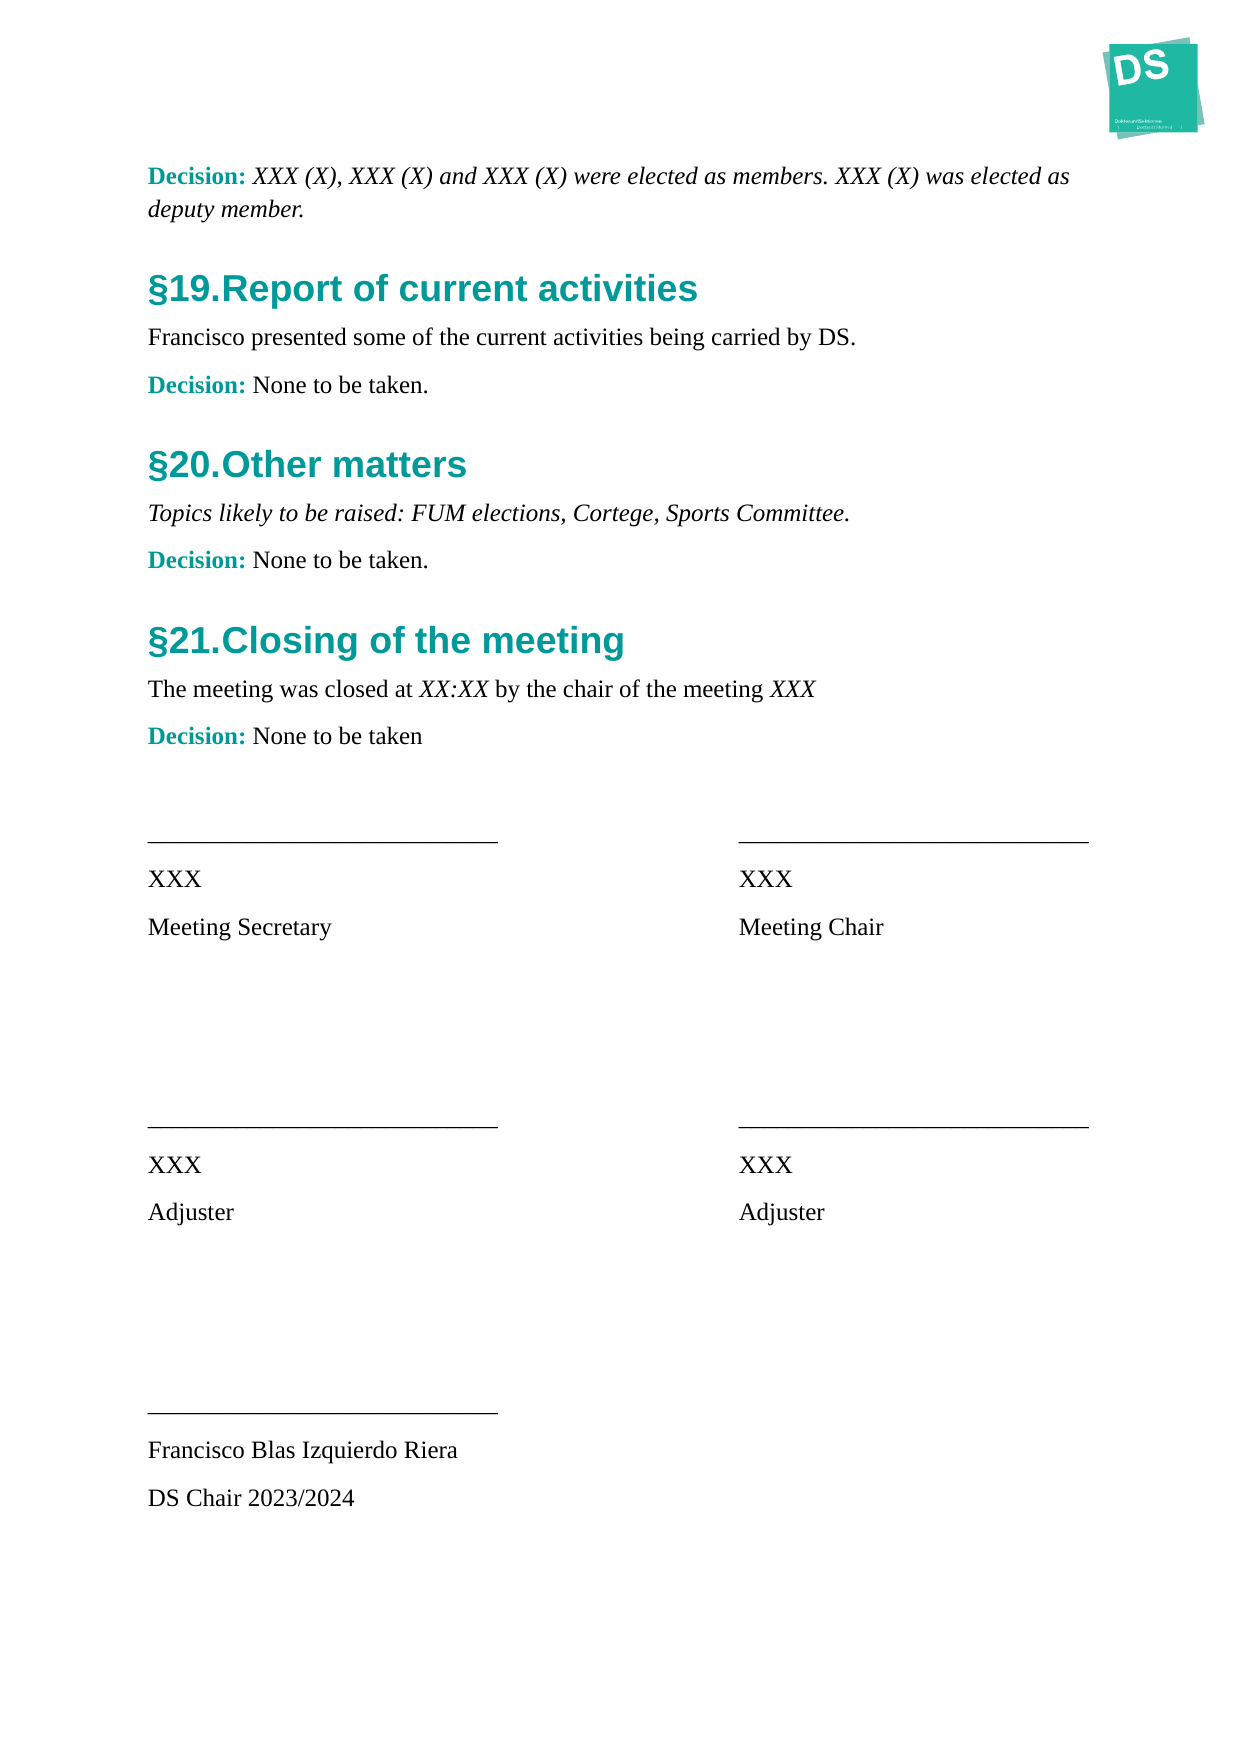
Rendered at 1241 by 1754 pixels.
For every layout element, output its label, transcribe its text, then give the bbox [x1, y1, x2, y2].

text Adjuster Adjuster [148, 1197, 1093, 1226]
text The meeting was closed at XX:XX by the chair of the meeting XXX [148, 674, 1093, 702]
text XXX XXX [148, 1150, 1093, 1178]
text ____________________________ ____________________________ [148, 1102, 1093, 1131]
text Decision: None to be taken [148, 721, 1093, 750]
text Meeting Secretary Meeting Chair [148, 912, 1093, 941]
text ____________________________ ____________________________ [148, 817, 1093, 845]
text DS Chair 2023/2024 [148, 1483, 1093, 1512]
text Decision: None to be taken. [148, 370, 1093, 398]
text ____________________________ [148, 1388, 1093, 1417]
text Decision: None to be taken. [148, 546, 1093, 574]
subtitle Other matters [148, 442, 1093, 485]
text Francisco presented some of the current activities being carried by DS. [148, 322, 1093, 351]
text Topics likely to be raised: FUM elections, Cortege, Sports Committee. [148, 498, 1093, 527]
text Decision: XXX (X), XXX (X) and XXX (X) were elected as members. XXX (X) was elected as deputy member. [148, 161, 1093, 223]
subtitle Closing of the meeting [148, 618, 1093, 661]
text Francisco Blas Izquierdo Riera [148, 1435, 1093, 1464]
subtitle Report of current activities [148, 266, 1093, 309]
text XXX XXX [148, 864, 1093, 893]
